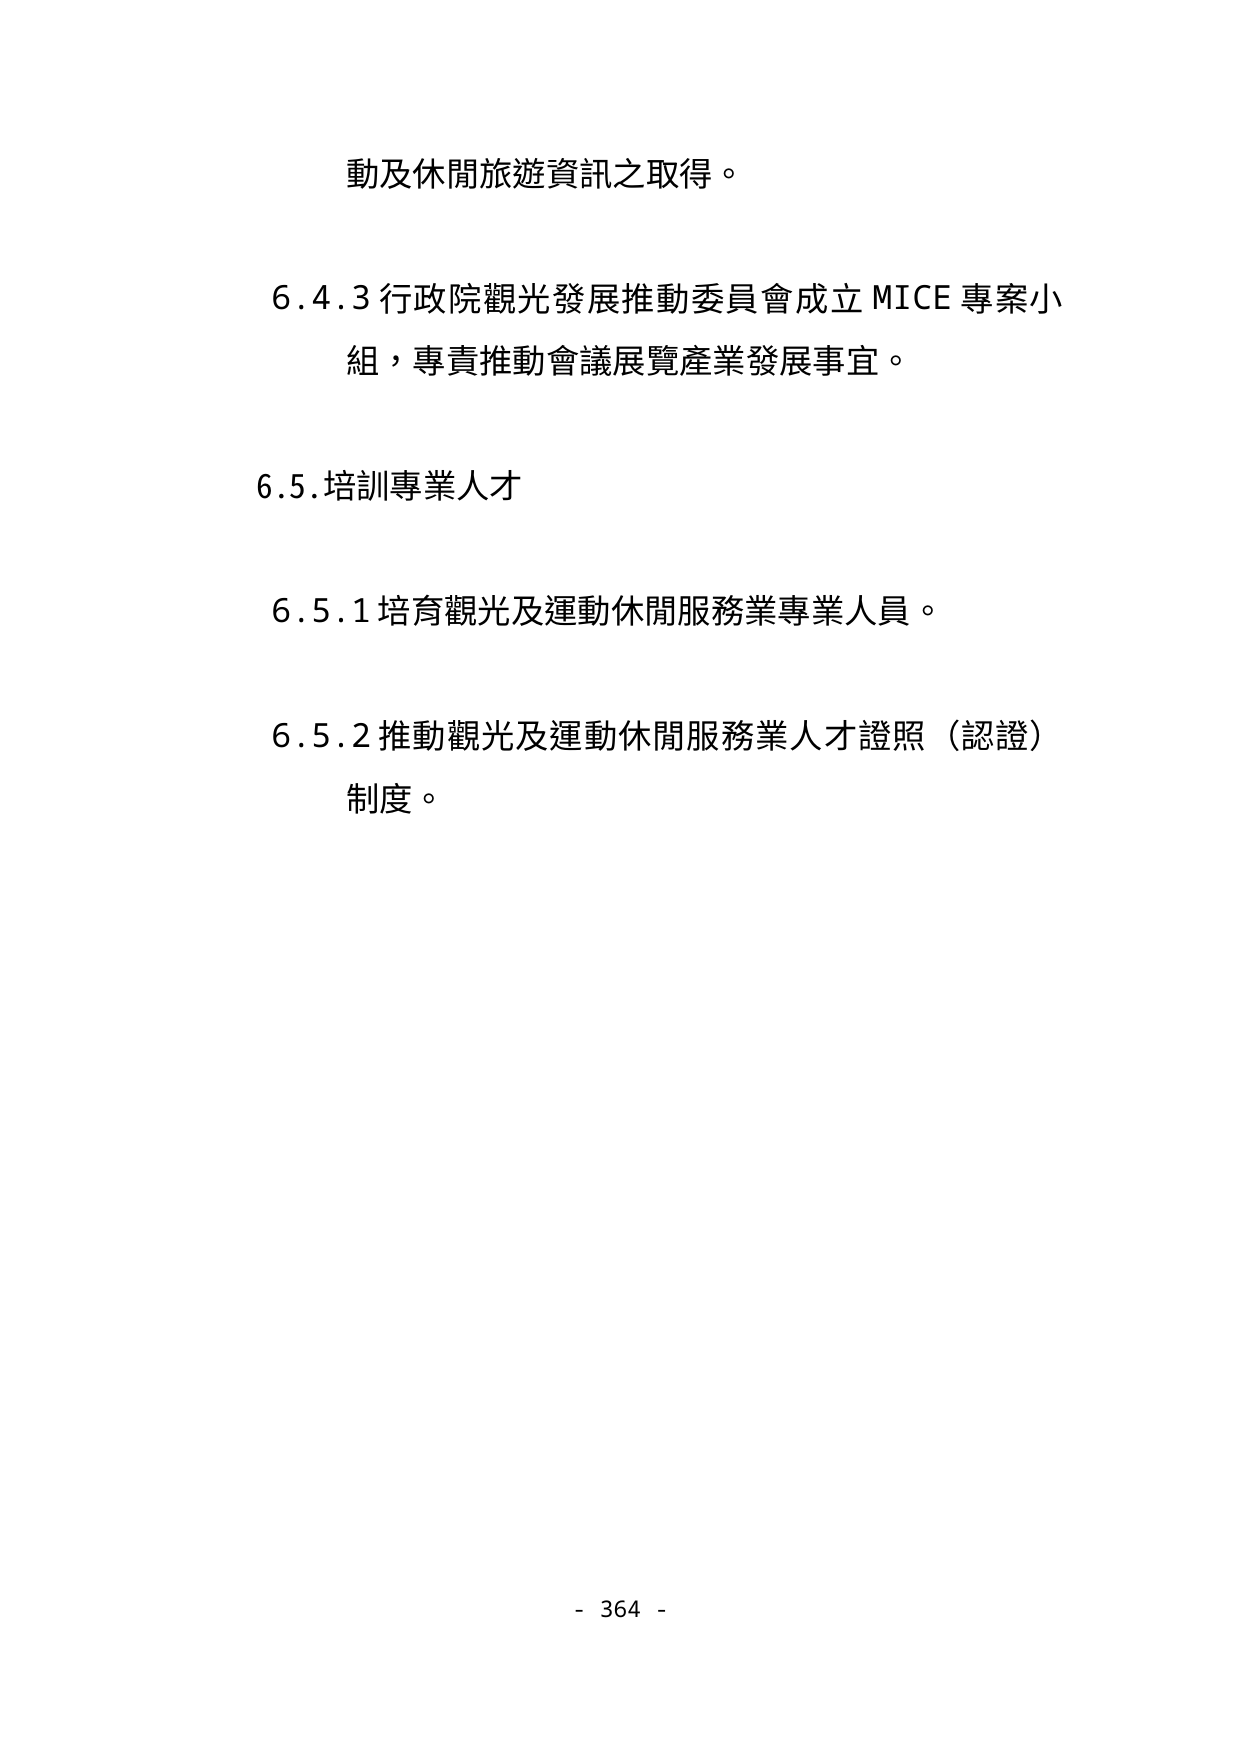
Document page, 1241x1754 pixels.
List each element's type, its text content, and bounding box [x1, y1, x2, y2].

text 動及休閒旅遊資訊之取得。 [271, 130, 1063, 192]
text 6.5.2推動觀光及運動休閒服務業人才證照（認證）制度。 [271, 692, 1063, 817]
text 6.5.1培育觀光及運動休閒服務業專業人員。 [271, 567, 1063, 630]
text 6.4.3行政院觀光發展推動委員會成立MICE專案小組，專責推動會議展覽產業發展事宜。 [271, 255, 1063, 380]
text 6.5.培訓專業人才 [256, 442, 1063, 505]
